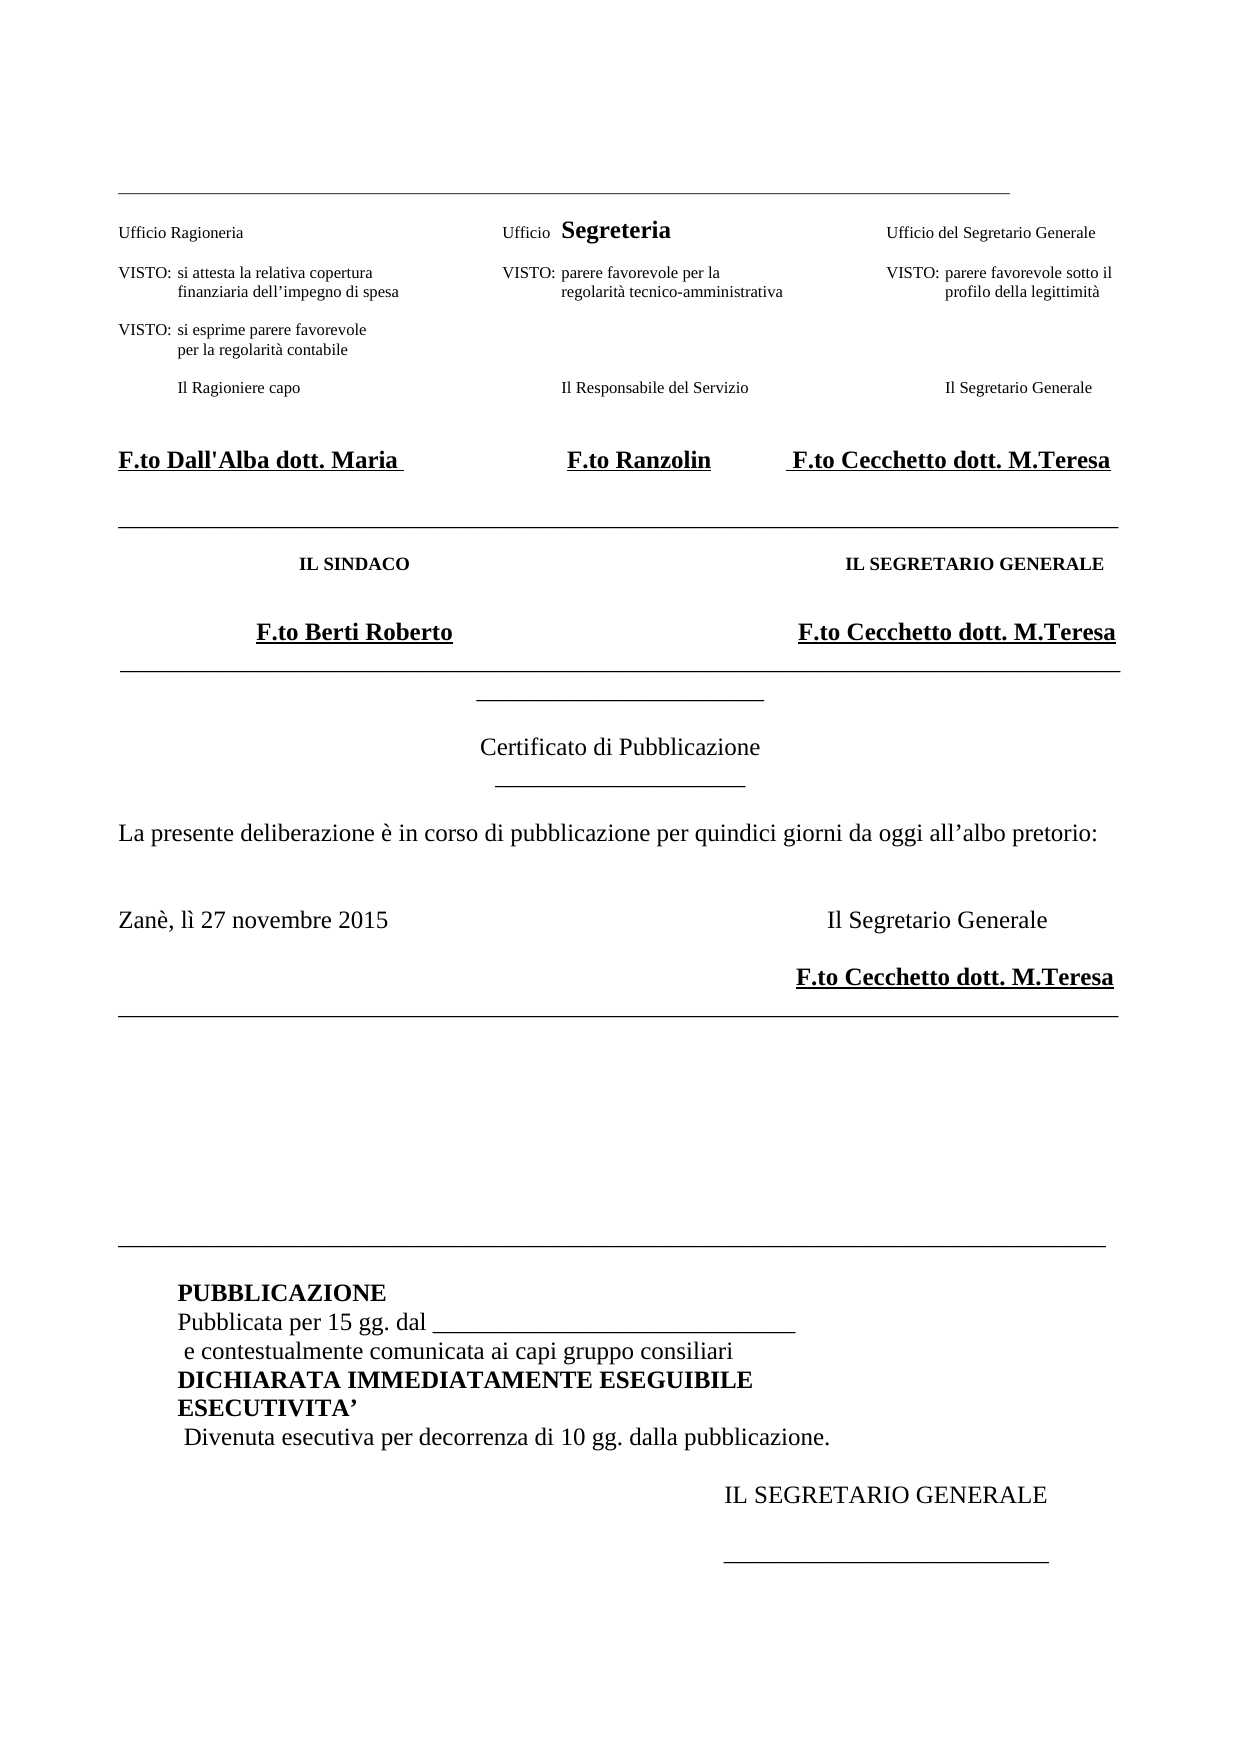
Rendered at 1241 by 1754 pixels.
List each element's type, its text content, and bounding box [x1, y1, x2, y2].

text finanziaria dell’impegno di spesa regolarità tecnico-amministrativa profilo della legittimità [118, 282, 1122, 301]
text ___________________________________________________________________________________________________________ [118, 176, 1122, 196]
text F.to Berti Roberto F.to Cecchetto dott. M.Teresa [118, 617, 1122, 646]
text Divenuta esecutiva per decorrenza di 10 gg. dalla pubblicazione. [118, 1422, 1122, 1451]
text IL SEGRETARIO GENERALE [118, 1480, 1122, 1508]
text ________________________________________________________________________________ [118, 502, 1122, 531]
text _______________________________________________________________________________________________________ [118, 646, 1122, 703]
text La presente deliberazione è in corso di pubblicazione per quindici giorni da oggi all’albo pretorio: [118, 818, 1122, 847]
text PUBBLICAZIONE [118, 1278, 1122, 1307]
text F.to Cecchetto dott. M.Teresa ________________________________________________________________________________ [118, 962, 1122, 1020]
text VISTO: si esprime parere favorevole [118, 320, 1122, 339]
text IL SINDACO IL SEGRETARIO GENERALE [118, 552, 1122, 574]
text F.to Dall'Alba dott. Maria F.to Ranzolin F.to Cecchetto dott. M.Teresa [118, 445, 1122, 473]
text _______________________________________________________________________________ [118, 1221, 1122, 1250]
text Zanè, lì 27 novembre 2015 Il Segretario Generale [118, 905, 1122, 933]
text ____________________ [118, 761, 1122, 790]
text Pubblicata per 15 gg. dal _____________________________ [118, 1307, 1122, 1336]
text ESECUTIVITA’ [118, 1393, 1122, 1422]
text DICHIARATA IMMEDIATAMENTE ESEGUIBILE [118, 1365, 1122, 1393]
text Certificato di Pubblicazione [118, 732, 1122, 761]
text Il Ragioniere capo Il Responsabile del Servizio Il Segretario Generale [118, 378, 1122, 397]
text per la regolarità contabile [118, 339, 1122, 358]
text __________________________ [118, 1537, 1122, 1566]
text Ufficio Ragioneria Ufficio Segreteria Ufficio del Segretario Generale [118, 215, 1122, 243]
text VISTO: si attesta la relativa copertura VISTO: parere favorevole per la VISTO: parere favorevole sotto il [118, 263, 1122, 282]
text e contestualmente comunicata ai capi gruppo consiliari [118, 1336, 1122, 1365]
